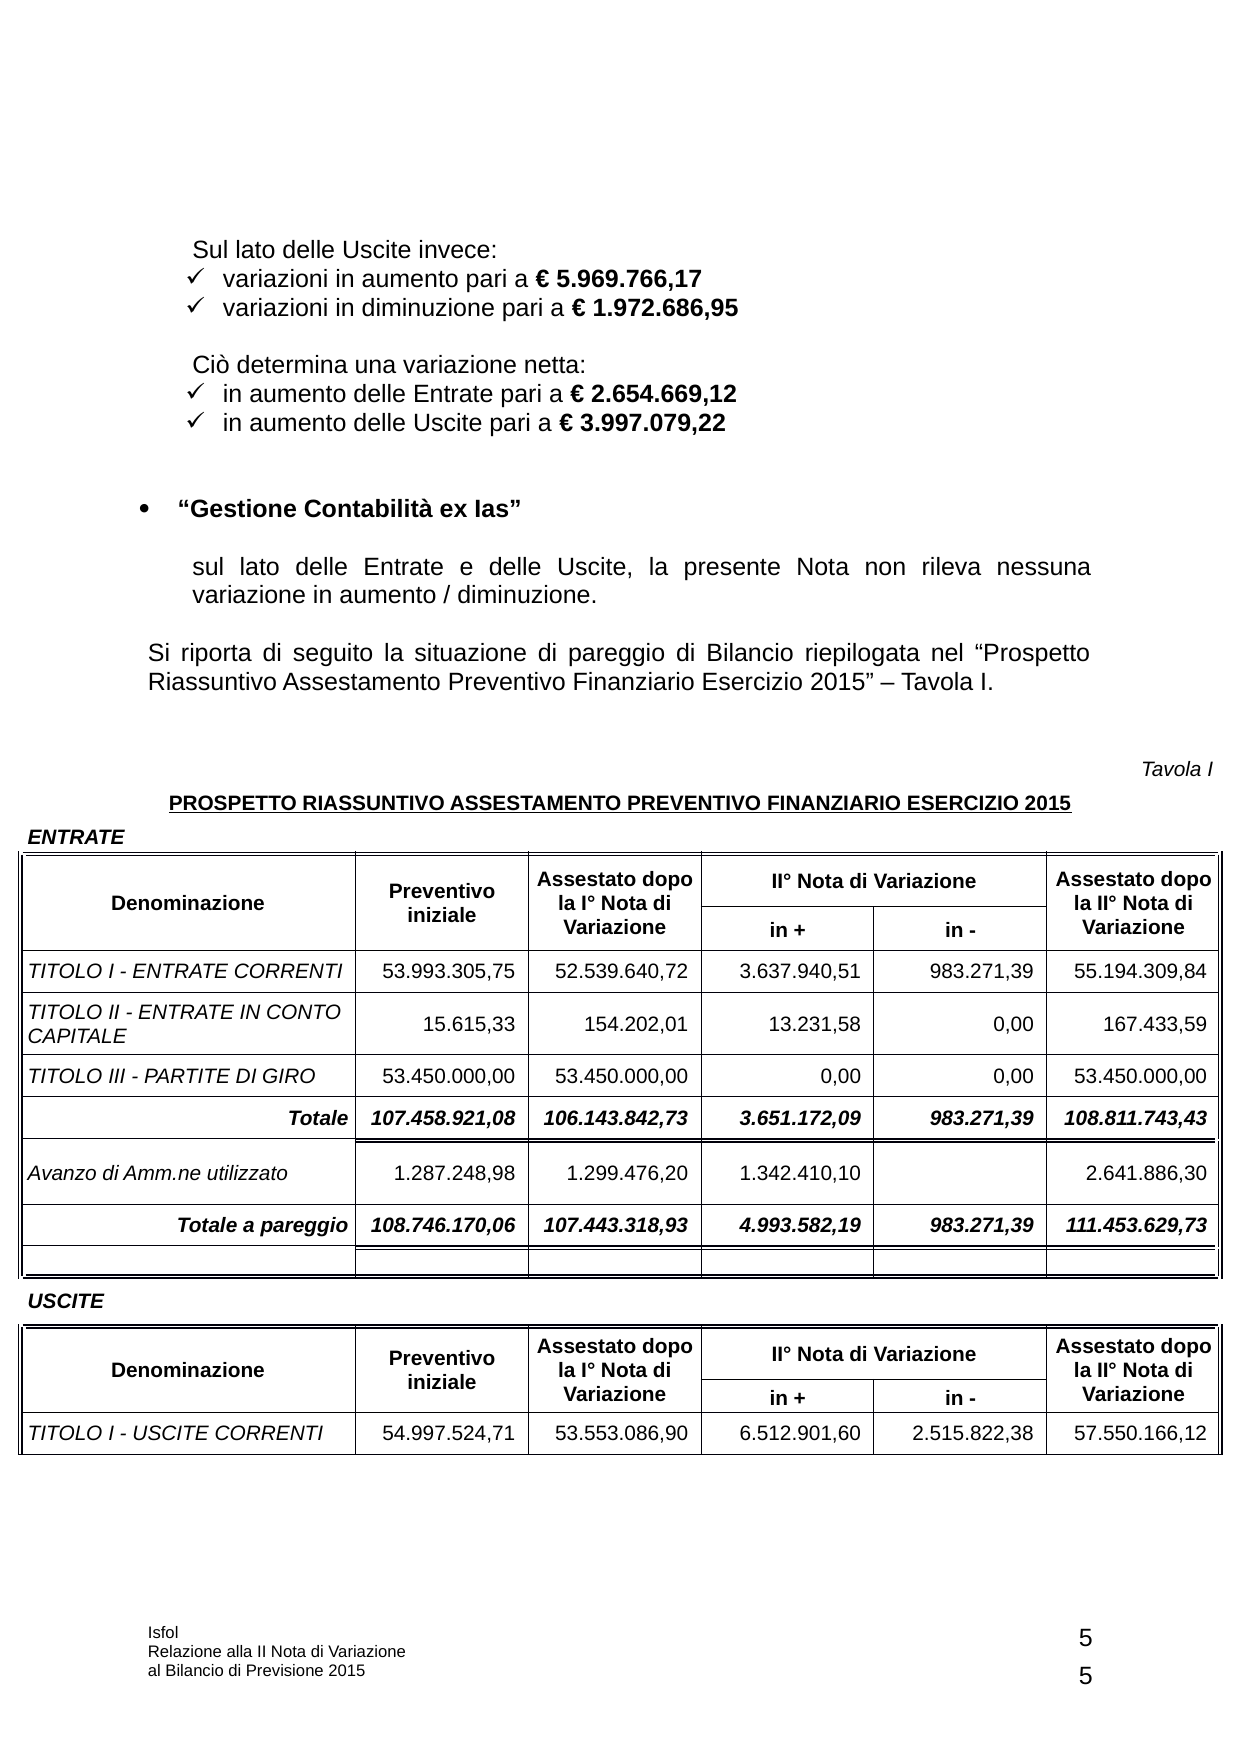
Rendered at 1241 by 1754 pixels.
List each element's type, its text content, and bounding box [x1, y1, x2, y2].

table_cell 53.553.086,90 [529, 1413, 701, 1453]
table_cell Avanzo di Amm.ne utilizzato [23, 1139, 355, 1203]
table_cell [528, 1279, 701, 1324]
table_cell [356, 1250, 528, 1274]
table_cell 106.143.842,73 [529, 1097, 701, 1138]
table_cell 1.342.410,10 [702, 1143, 873, 1203]
table_cell [1047, 1245, 1220, 1274]
table_cell 3.651.172,09 [702, 1097, 873, 1138]
table_cell in + [702, 907, 873, 950]
table_cell [874, 1143, 1046, 1203]
table_cell USCITE [20, 1274, 355, 1324]
table_cell [701, 822, 874, 851]
table_cell 983.271,39 [874, 951, 1046, 992]
list variazioni in diminuzione pari a € 1.972.686,95 [185, 292, 1092, 321]
text Sul lato delle Uscite invece: [192, 235, 1092, 264]
table_cell 983.271,39 [874, 1205, 1046, 1245]
table_cell 108.811.743,43 [1047, 1097, 1218, 1138]
table_cell 154.202,01 [529, 993, 701, 1054]
table_header [528, 753, 701, 784]
table_cell [874, 1279, 1047, 1324]
table_cell 53.450.000,00 [356, 1055, 528, 1096]
table_cell ENTRATE [20, 822, 355, 851]
table_cell 3.637.940,51 [702, 951, 873, 992]
table_cell [528, 822, 701, 851]
table_cell Denominazione [20, 851, 355, 950]
list “Gestione Contabilità ex Ias” [140, 494, 1092, 523]
table_cell 57.550.166,12 [1047, 1413, 1218, 1453]
table_cell 0,00 [874, 993, 1046, 1054]
table_cell TITOLO I - ENTRATE CORRENTI [23, 951, 355, 992]
table_cell 53.993.305,75 [356, 951, 528, 992]
table_cell [1047, 1274, 1220, 1324]
table_cell 6.512.901,60 [702, 1413, 873, 1453]
table_cell 1.287.248,98 [356, 1143, 528, 1203]
table_cell in - [874, 907, 1046, 950]
table_cell Assestato dopo la I° Nota di Variazione [529, 856, 701, 950]
table_header [874, 753, 1047, 784]
table_cell Assestato dopo la II° Nota di Variazione [1047, 1324, 1220, 1412]
table_cell 983.271,39 [874, 1097, 1046, 1138]
table_header [701, 753, 874, 784]
table_cell Totale a pareggio [23, 1205, 355, 1245]
list variazioni in aumento pari a € 5.969.766,17 [185, 264, 1092, 292]
table_cell 53.450.000,00 [1047, 1055, 1218, 1096]
table_cell 0,00 [702, 1055, 873, 1096]
table_cell [23, 1246, 355, 1274]
text sul lato delle Entrate e delle Uscite, la presente Nota non rileva nessuna variazione in aumento / diminuzione. [192, 552, 1092, 609]
table_cell 0,00 [874, 1055, 1046, 1096]
table_cell 54.997.524,71 [356, 1413, 528, 1453]
table_cell [702, 1250, 873, 1274]
list in aumento delle Entrate pari a € 2.654.669,12 [185, 379, 1092, 408]
table_cell [529, 1250, 701, 1274]
table_cell Preventivo iniziale [356, 856, 528, 950]
table_cell in - [874, 1380, 1046, 1412]
table_cell 2.641.886,30 [1047, 1138, 1220, 1203]
table_cell Assestato dopo la I° Nota di Variazione [529, 1329, 701, 1412]
table_cell [355, 1279, 528, 1324]
table_cell TITOLO I - USCITE CORRENTI [23, 1413, 355, 1453]
table_cell 167.433,59 [1047, 993, 1218, 1054]
table_cell TITOLO II - ENTRATE IN CONTO CAPITALE [23, 993, 355, 1054]
table_cell 2.515.822,38 [874, 1413, 1046, 1453]
table_cell [701, 1279, 874, 1324]
table_header [20, 753, 355, 784]
table_cell 111.453.629,73 [1047, 1205, 1218, 1245]
table_header [355, 753, 528, 784]
table_cell [355, 822, 528, 851]
table_cell Assestato dopo la II° Nota di Variazione [1047, 851, 1220, 950]
text Si riporta di seguito la situazione di pareggio di Bilancio riepilogata nel “Prospetto Riassuntivo Assestamento Preventivo Finanziario Esercizio 2015” – Tavola I. [148, 638, 1092, 695]
table_cell 15.615,33 [356, 993, 528, 1054]
table_cell Totale [23, 1097, 355, 1138]
table_cell [874, 822, 1047, 851]
table_cell II° Nota di Variazione [702, 856, 1046, 906]
table_cell TITOLO III - PARTITE DI GIRO [23, 1055, 355, 1096]
list in aumento delle Uscite pari a € 3.997.079,22 [185, 408, 1092, 437]
table_cell 55.194.309,84 [1047, 951, 1218, 992]
table_cell 107.443.318,93 [529, 1205, 701, 1245]
table_cell [1047, 822, 1220, 851]
table_cell Preventivo iniziale [356, 1329, 528, 1412]
table_cell 53.450.000,00 [529, 1055, 701, 1096]
table_cell 4.993.582,19 [702, 1205, 873, 1245]
table_cell in + [702, 1380, 873, 1412]
table_cell 52.539.640,72 [529, 951, 701, 992]
table_cell Denominazione [20, 1324, 355, 1412]
table_cell 108.746.170,06 [356, 1205, 528, 1245]
table_cell II° Nota di Variazione [702, 1329, 1046, 1379]
table_cell 13.231,58 [702, 993, 873, 1054]
table_header Tavola I [1047, 753, 1220, 784]
table_cell [874, 1250, 1046, 1274]
table_cell 107.458.921,08 [356, 1097, 528, 1138]
table_cell 1.299.476,20 [529, 1143, 701, 1203]
text Ciò determina una variazione netta: [192, 350, 1092, 379]
table_cell PROSPETTO RIASSUNTIVO ASSESTAMENTO PREVENTIVO FINANZIARIO ESERCIZIO 2015 [20, 784, 1220, 822]
